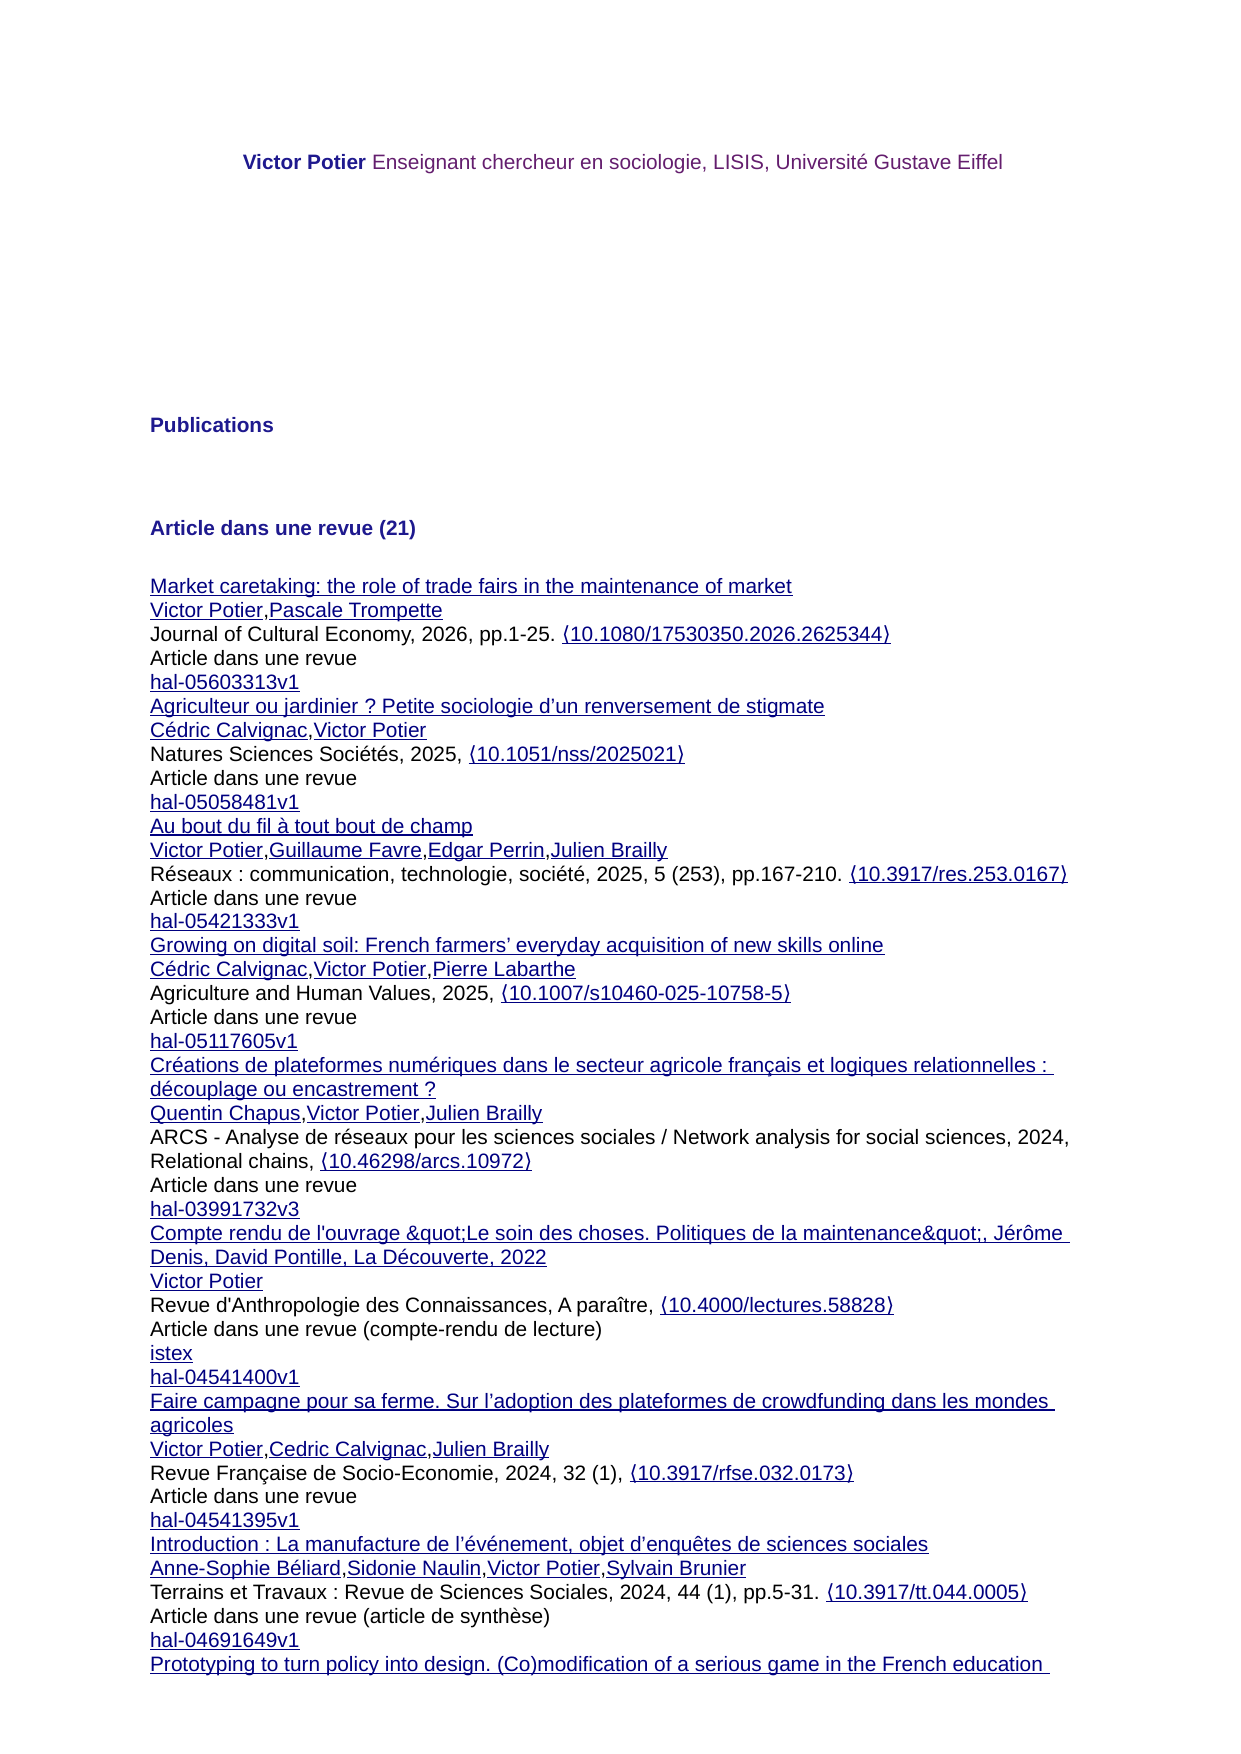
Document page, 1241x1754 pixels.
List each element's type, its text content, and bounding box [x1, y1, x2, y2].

table_cell Growing on digital soil: French farmers’ everyday acquisition of new skills online Cédric Calvignac,Victor Potier,Pierre Labarthe Agriculture and Human Values, 2025, ⟨10.1007/s10460-025-10758-5⟩ Article dans une revue hal-05117605v1 [150, 933, 1090, 1053]
subtitle Victor Potier Enseignant chercheur en sociologie, LISIS, Université Gustave Eiffel [150, 150, 1090, 174]
table_cell Agriculteur ou jardinier ? Petite sociologie d’un renversement de stigmate Cédric Calvignac,Victor Potier Natures Sciences Sociétés, 2025, ⟨10.1051/nss/2025021⟩ Article dans une revue hal-05058481v1 [150, 694, 1090, 813]
table_cell Introduction : La manufacture de l’événement, objet d’enquêtes de sciences sociales Anne-Sophie Béliard,Sidonie Naulin,Victor Potier,Sylvain Brunier Terrains et Travaux : Revue de Sciences Sociales, 2024, 44 (1), pp.5-31. ⟨10.3917/tt.044.0005⟩ Article dans une revue (article de synthèse) hal-04691649v1 [150, 1532, 1090, 1652]
table_cell Au bout du fil à tout bout de champ Victor Potier,Guillaume Favre,Edgar Perrin,Julien Brailly Réseaux : communication, technologie, société, 2025, 5 (253), pp.167-210. ⟨10.3917/res.253.0167⟩ Article dans une revue hal-05421333v1 [150, 814, 1090, 933]
table_cell Créations de plateformes numériques dans le secteur agricole français et logiques relationnelles : découplage ou encastrement ? Quentin Chapus,Victor Potier,Julien Brailly ARCS - Analyse de réseaux pour les sciences sociales / Network analysis for social sciences, 2024, Relational chains, ⟨10.46298/arcs.10972⟩ Article dans une revue hal-03991732v3 [150, 1053, 1090, 1221]
table_cell Prototyping to turn policy into design. (Co)modification of a serious game in the French education [150, 1652, 1090, 1676]
subtitle Article dans une revue (21) [150, 516, 1090, 539]
table_cell Faire campagne pour sa ferme. Sur l’adoption des plateformes de crowdfunding dans les mondes agricoles Victor Potier,Cedric Calvignac,Julien Brailly Revue Française de Socio-Economie, 2024, 32 (1), ⟨10.3917/rfse.032.0173⟩ Article dans une revue hal-04541395v1 [150, 1389, 1090, 1532]
table_header Market caretaking: the role of trade fairs in the maintenance of market Victor Potier,Pascale Trompette Journal of Cultural Economy, 2026, pp.1-25. ⟨10.1080/17530350.2026.2625344⟩ Article dans une revue hal-05603313v1 [150, 574, 1090, 694]
table_cell Compte rendu de l'ouvrage &quot;Le soin des choses. Politiques de la maintenance&quot;, Jérôme Denis, David Pontille, La Découverte, 2022 Victor Potier Revue d'Anthropologie des Connaissances, A paraître, ⟨10.4000/lectures.58828⟩ Article dans une revue (compte-rendu de lecture) istex hal-04541400v1 [150, 1221, 1090, 1388]
subtitle Publications [150, 412, 1090, 436]
